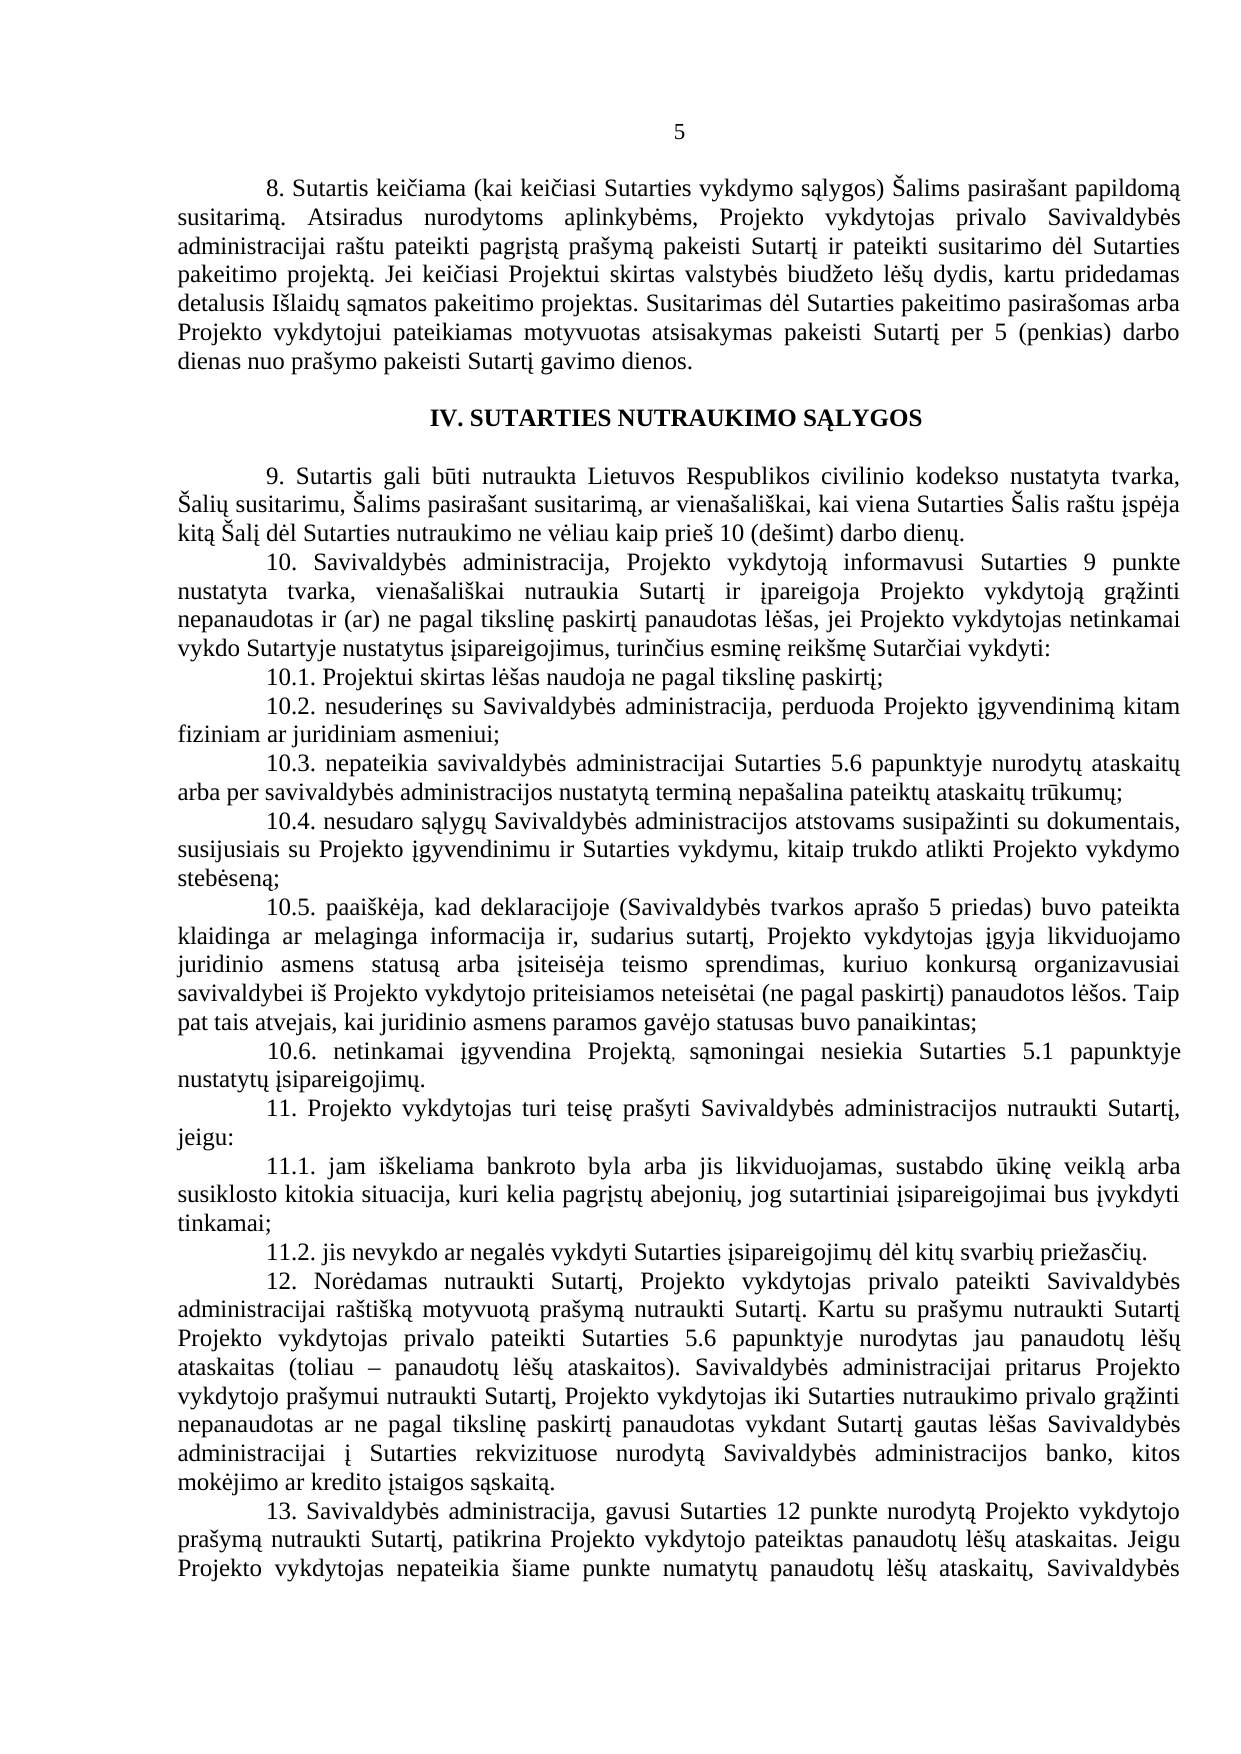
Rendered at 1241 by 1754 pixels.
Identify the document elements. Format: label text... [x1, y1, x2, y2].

text 10.2. nesuderinęs su Savivaldybės administracija, perduoda Projekto įgyvendinimą kitam fiziniam ar juridiniam asmeniui; [177, 691, 1181, 748]
text 10.4. nesudaro sąlygų Savivaldybės administracijos atstovams susipažinti su dokumentais, susijusiais su Projekto įgyvendinimu ir Sutarties vykdymu, kitaip trukdo atlikti Projekto vykdymo stebėseną; [177, 806, 1181, 892]
text 10.5. paaiškėja, kad deklaracijoje (Savivaldybės tvarkos aprašo 5 priedas) buvo pateikta klaidinga ar melaginga informacija ir, sudarius sutartį, Projekto vykdytojas įgyja likviduojamo juridinio asmens statusą arba įsiteisėja teismo sprendimas, kuriuo konkursą organizavusiai savivaldybei iš Projekto vykdytojo priteisiamos neteisėtai (ne pagal paskirtį) panaudotos lėšos. Taip pat tais atvejais, kai juridinio asmens paramos gavėjo statusas buvo panaikintas; [177, 892, 1181, 1036]
text IV. SUTARTIES NUTRAUKIMO SĄLYGOS [177, 403, 1181, 432]
text 8. Sutartis keičiama (kai keičiasi Sutarties vykdymo sąlygos) Šalims pasirašant papildomą susitarimą. Atsiradus nurodytoms aplinkybėms, Projekto vykdytojas privalo Savivaldybės administracijai raštu pateikti pagrįstą prašymą pakeisti Sutartį ir pateikti susitarimo dėl Sutarties pakeitimo projektą. Jei keičiasi Projektui skirtas valstybės biudžeto lėšų dydis, kartu pridedamas detalusis Išlaidų sąmatos pakeitimo projektas. Susitarimas dėl Sutarties pakeitimo pasirašomas arba Projekto vykdytojui pateikiamas motyvuotas atsisakymas pakeisti Sutartį per 5 (penkias) darbo dienas nuo prašymo pakeisti Sutartį gavimo dienos. [177, 173, 1181, 374]
text 10.6. netinkamai įgyvendina Projektą, sąmoningai nesiekia Sutarties 5.1 papunktyje nustatytų įsipareigojimų. [177, 1036, 1181, 1093]
text 11.2. jis nevykdo ar negalės vykdyti Sutarties įsipareigojimų dėl kitų svarbių priežasčių. [177, 1237, 1181, 1266]
text 11. Projekto vykdytojas turi teisę prašyti Savivaldybės administracijos nutraukti Sutartį, jeigu: [177, 1093, 1181, 1151]
text 10.1. Projektui skirtas lėšas naudoja ne pagal tikslinę paskirtį; [177, 662, 1181, 691]
text 12. Norėdamas nutraukti Sutartį, Projekto vykdytojas privalo pateikti Savivaldybės administracijai raštišką motyvuotą prašymą nutraukti Sutartį. Kartu su prašymu nutraukti Sutartį Projekto vykdytojas privalo pateikti Sutarties 5.6 papunktyje nurodytas jau panaudotų lėšų ataskaitas (toliau – panaudotų lėšų ataskaitos). Savivaldybės administracijai pritarus Projekto vykdytojo prašymui nutraukti Sutartį, Projekto vykdytojas iki Sutarties nutraukimo privalo grąžinti nepanaudotas ar ne pagal tikslinę paskirtį panaudotas vykdant Sutartį gautas lėšas Savivaldybės administracijai į Sutarties rekvizituose nurodytą Savivaldybės administracijos banko, kitos mokėjimo ar kredito įstaigos sąskaitą. [177, 1266, 1181, 1496]
text 13. Savivaldybės administracija, gavusi Sutarties 12 punkte nurodytą Projekto vykdytojo prašymą nutraukti Sutartį, patikrina Projekto vykdytojo pateiktas panaudotų lėšų ataskaitas. Jeigu Projekto vykdytojas nepateikia šiame punkte numatytų panaudotų lėšų ataskaitų, Savivaldybės [177, 1496, 1181, 1582]
text 10. Savivaldybės administracija, Projekto vykdytoją informavusi Sutarties 9 punkte nustatyta tvarka, vienašališkai nutraukia Sutartį ir įpareigoja Projekto vykdytoją grąžinti nepanaudotas ir (ar) ne pagal tikslinę paskirtį panaudotas lėšas, jei Projekto vykdytojas netinkamai vykdo Sutartyje nustatytus įsipareigojimus, turinčius esminę reikšmę Sutarčiai vykdyti: [177, 547, 1181, 662]
text 10.3. nepateikia savivaldybės administracijai Sutarties 5.6 papunktyje nurodytų ataskaitų arba per savivaldybės administracijos nustatytą terminą nepašalina pateiktų ataskaitų trūkumų; [177, 748, 1181, 806]
text 9. Sutartis gali būti nutraukta Lietuvos Respublikos civilinio kodekso nustatyta tvarka, Šalių susitarimu, Šalims pasirašant susitarimą, ar vienašališkai, kai viena Sutarties Šalis raštu įspėja kitą Šalį dėl Sutarties nutraukimo ne vėliau kaip prieš 10 (dešimt) darbo dienų. [177, 461, 1181, 547]
text 11.1. jam iškeliama bankroto byla arba jis likviduojamas, sustabdo ūkinę veiklą arba susiklosto kitokia situacija, kuri kelia pagrįstų abejonių, jog sutartiniai įsipareigojimai bus įvykdyti tinkamai; [177, 1151, 1181, 1237]
